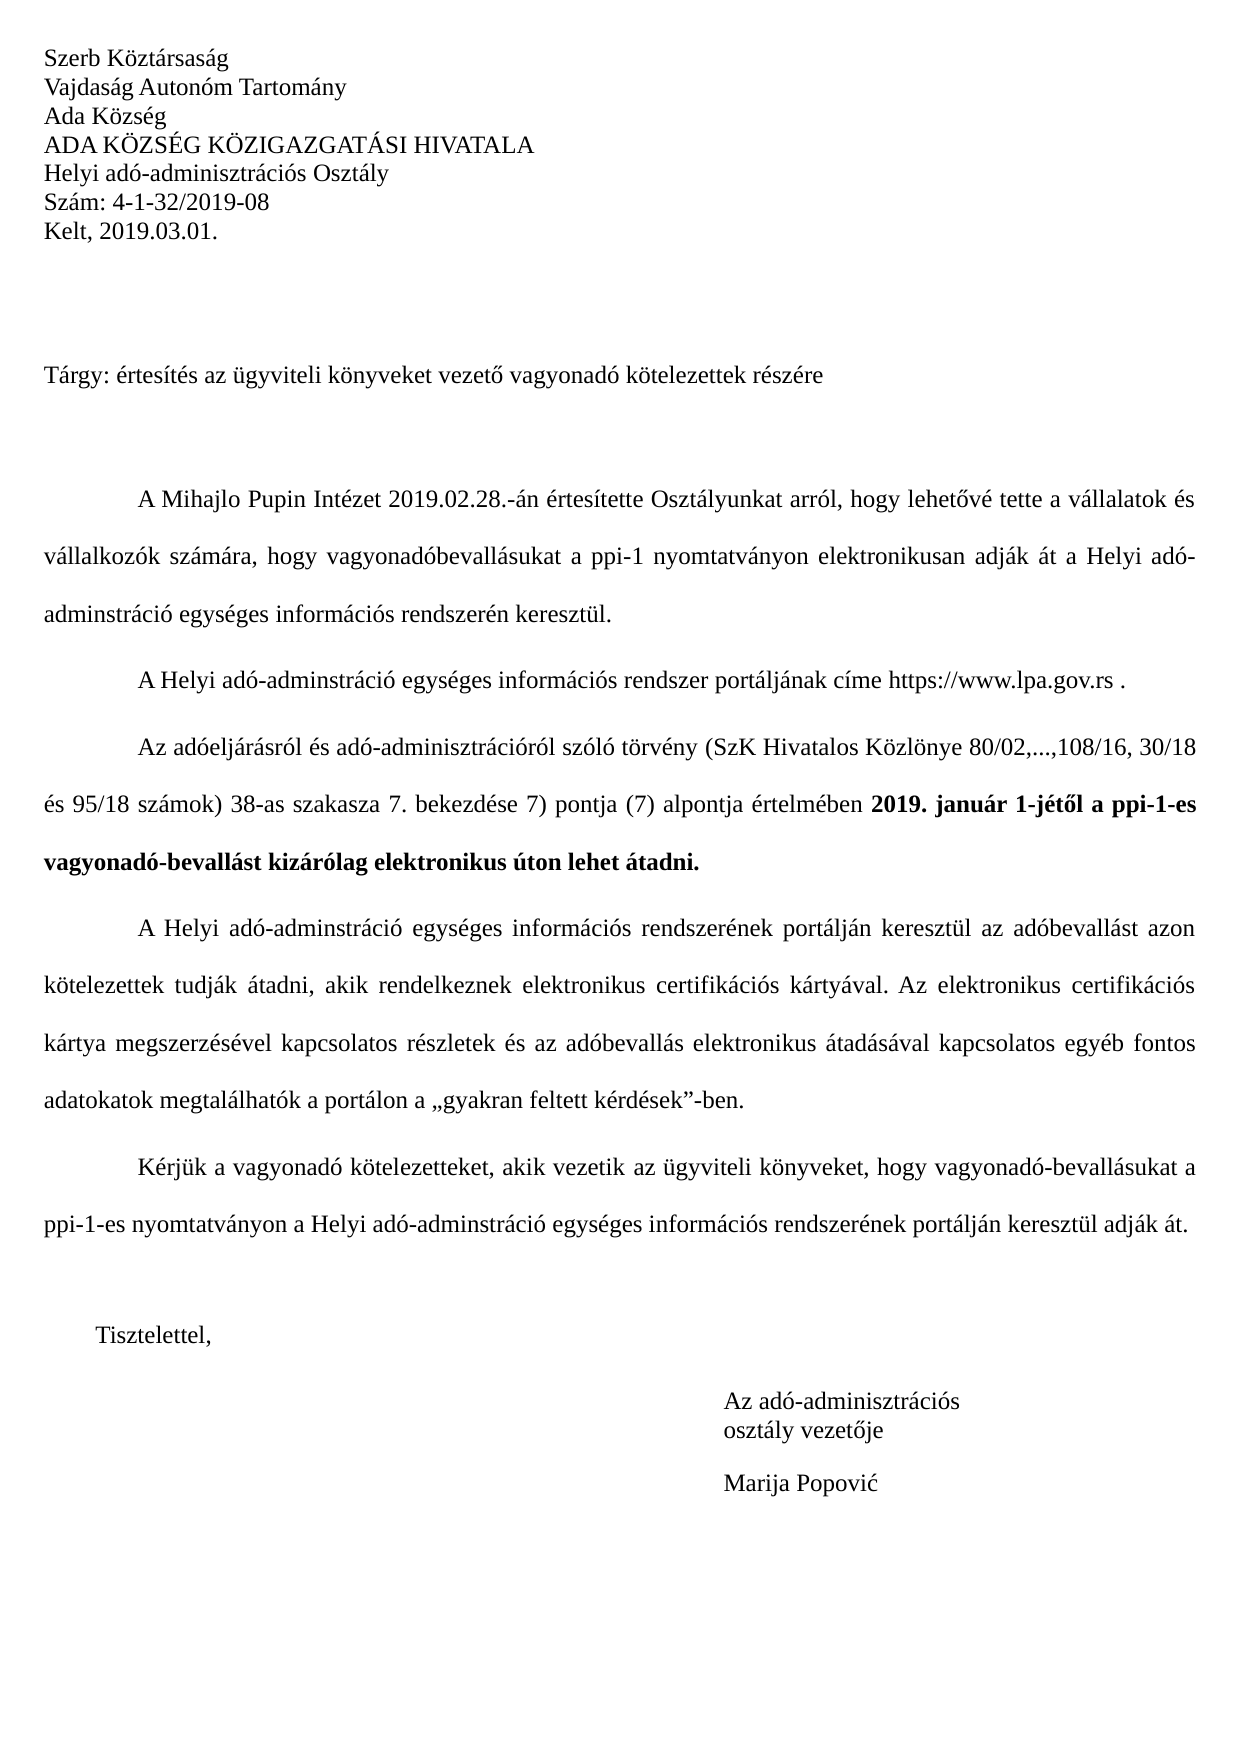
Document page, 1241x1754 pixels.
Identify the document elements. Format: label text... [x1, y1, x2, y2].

text A Helyi adó-adminstráció egységes információs rendszerének portálján keresztül az adóbevallást azon kötelezettek tudják átadni, akik rendelkeznek elektronikus certifikációs kártyával. Az elektronikus certifikációs kártya megszerzésével kapcsolatos részletek és az adóbevallás elektronikus átadásával kapcsolatos egyéb fontos adatokatok megtalálhatók a portálon a „gyakran feltett kérdések”-ben. [43, 913, 1197, 1114]
text Marija Popović [43, 1468, 1197, 1496]
text Szerb Köztársaság Vajdaság Autonóm Tartomány Ada Község ADA KÖZSÉG KÖZIGAZGATÁSI HIVATALA Helyi adó-adminisztrációs Osztály [43, 43, 1197, 187]
text A Helyi adó-adminstráció egységes információs rendszer portáljának címe https://www.lpa.gov.rs . [43, 665, 1197, 694]
text Tárgy: értesítés az ügyviteli könyveket vezető vagyonadó kötelezettek részére [43, 360, 1197, 388]
text Az adó-adminisztrációs osztály vezetője [43, 1386, 1197, 1444]
text A Mihajlo Pupin Intézet 2019.02.28.-án értesítette Osztályunkat arról, hogy lehetővé tette a vállalatok és vállalkozók számára, hogy vagyonadóbevallásukat a ppi-1 nyomtatványon elektronikusan adják át a Helyi adó-adminstráció egységes információs rendszerén keresztül. [43, 484, 1197, 627]
text Kérjük a vagyonadó kötelezetteket, akik vezetik az ügyviteli könyveket, hogy vagyonadó-bevallásukat a ppi-1-es nyomtatványon a Helyi adó-adminstráció egységes információs rendszerének portálján keresztül adják át. [43, 1152, 1197, 1238]
text Az adóeljárásról és adó-adminisztrációról szóló törvény (SzK Hivatalos Közlönye 80/02,...,108/16, 30/18 és 95/18 számok) 38-as szakasza 7. bekezdése 7) pontja (7) alpontja értelmében 2019. január 1-jétől a ppi-1-es vagyonadó-bevallást kizárólag elektronikus úton lehet átadni. [43, 732, 1197, 875]
text Tisztelettel, [43, 1320, 1197, 1348]
text Szám: 4-1-32/2019-08 [43, 187, 1197, 216]
text Kelt, 2019.03.01. [43, 216, 1197, 245]
